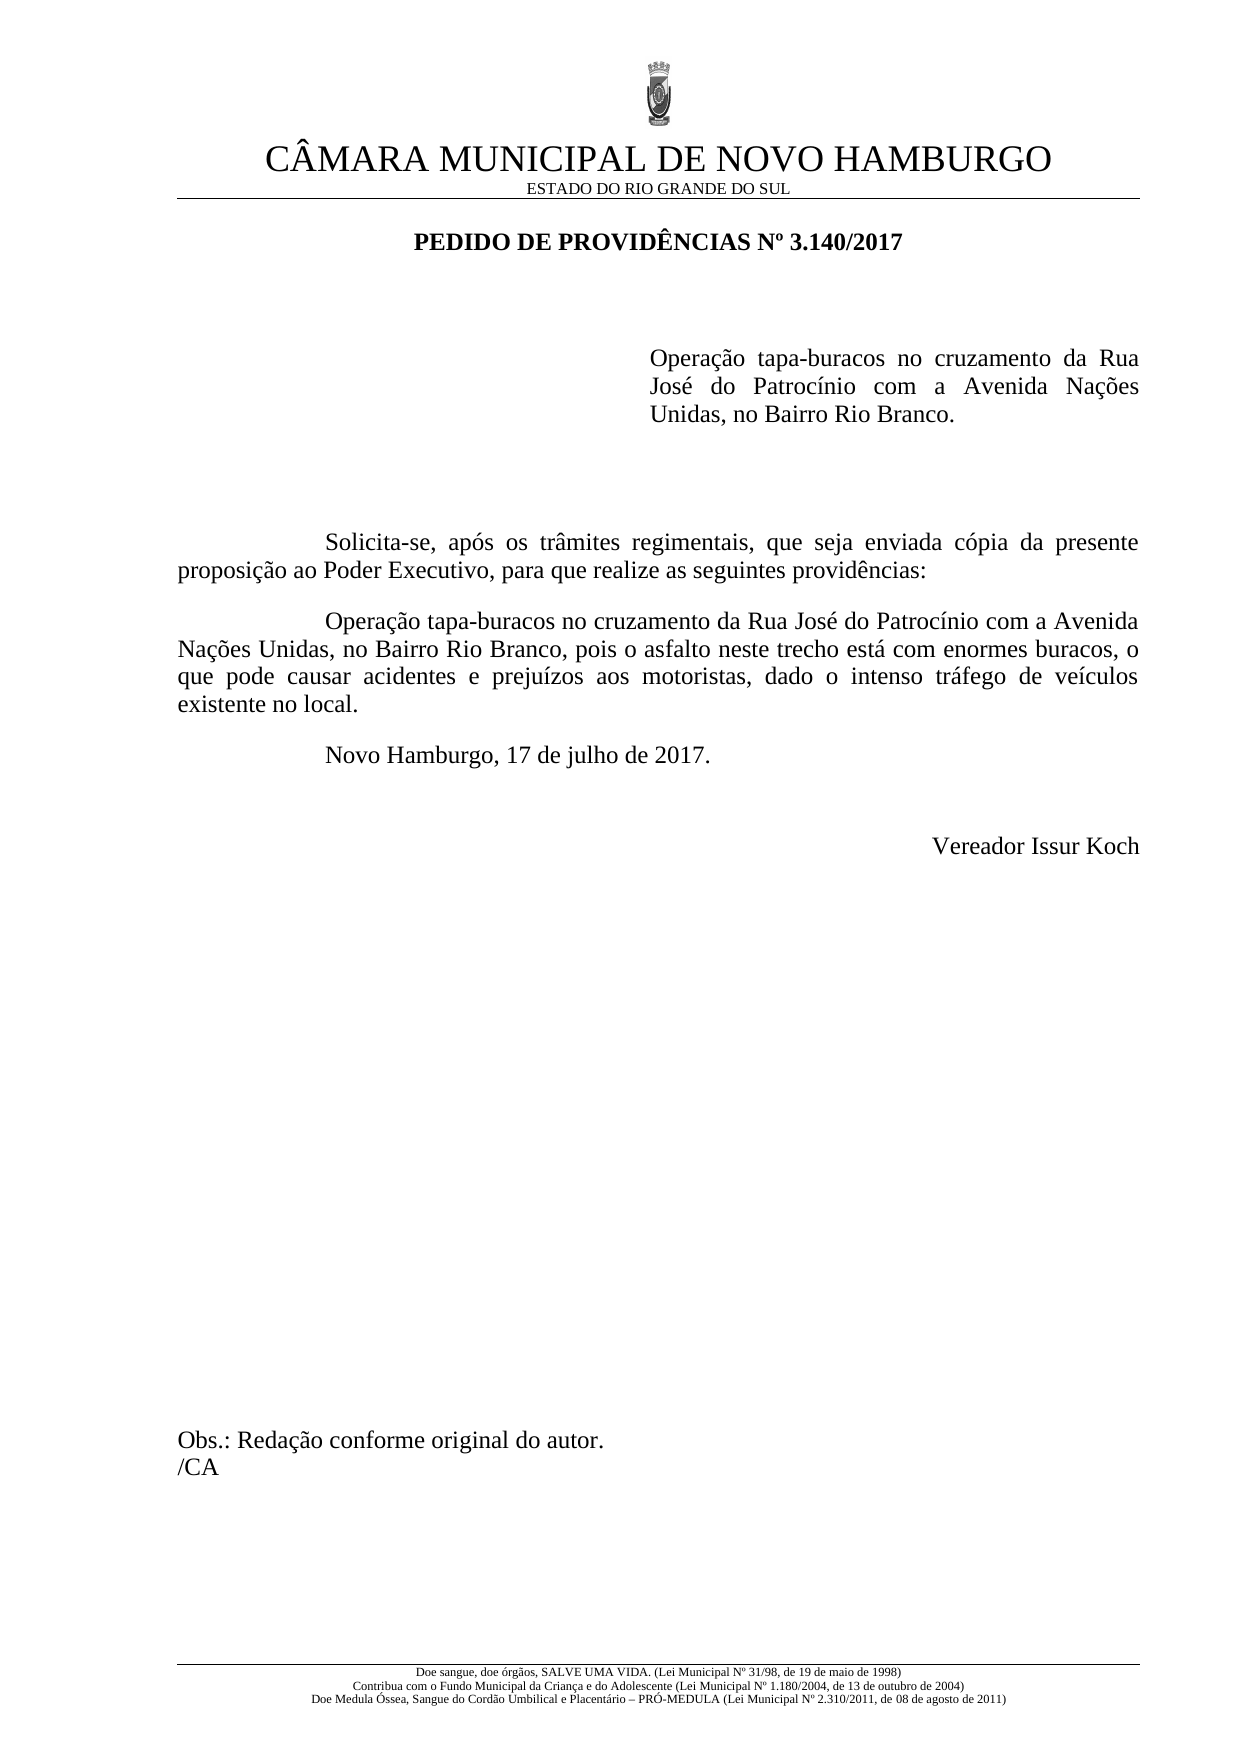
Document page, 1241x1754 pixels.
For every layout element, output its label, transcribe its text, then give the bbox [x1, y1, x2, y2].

text Operação tapa-buracos no cruzamento da Rua José do Patrocínio com a Avenida Nações Unidas, no Bairro Rio Branco, pois o asfalto neste trecho está com enormes buracos, o que pode causar acidentes e prejuízos aos motoristas, dado o intenso tráfego de veículos existente no local. [177, 607, 1140, 718]
text Novo Hamburgo, 17 de julho de 2017. [177, 741, 1140, 769]
text Obs.: Redação conforme original do autor. [177, 1426, 1140, 1453]
text Operação tapa-buracos no cruzamento da Rua José do Patrocínio com a Avenida Nações Unidas, no Bairro Rio Branco. [649, 344, 1140, 428]
text /CA [177, 1453, 1140, 1481]
text Vereador Issur Koch [177, 832, 1140, 860]
text Solicita-se, após os trâmites regimentais, que seja enviada cópia da presente proposição ao Poder Executivo, para que realize as seguintes providências: [177, 528, 1140, 583]
text PEDIDO DE PROVIDÊNCIAS Nº 3.140/2017 [177, 228, 1140, 256]
